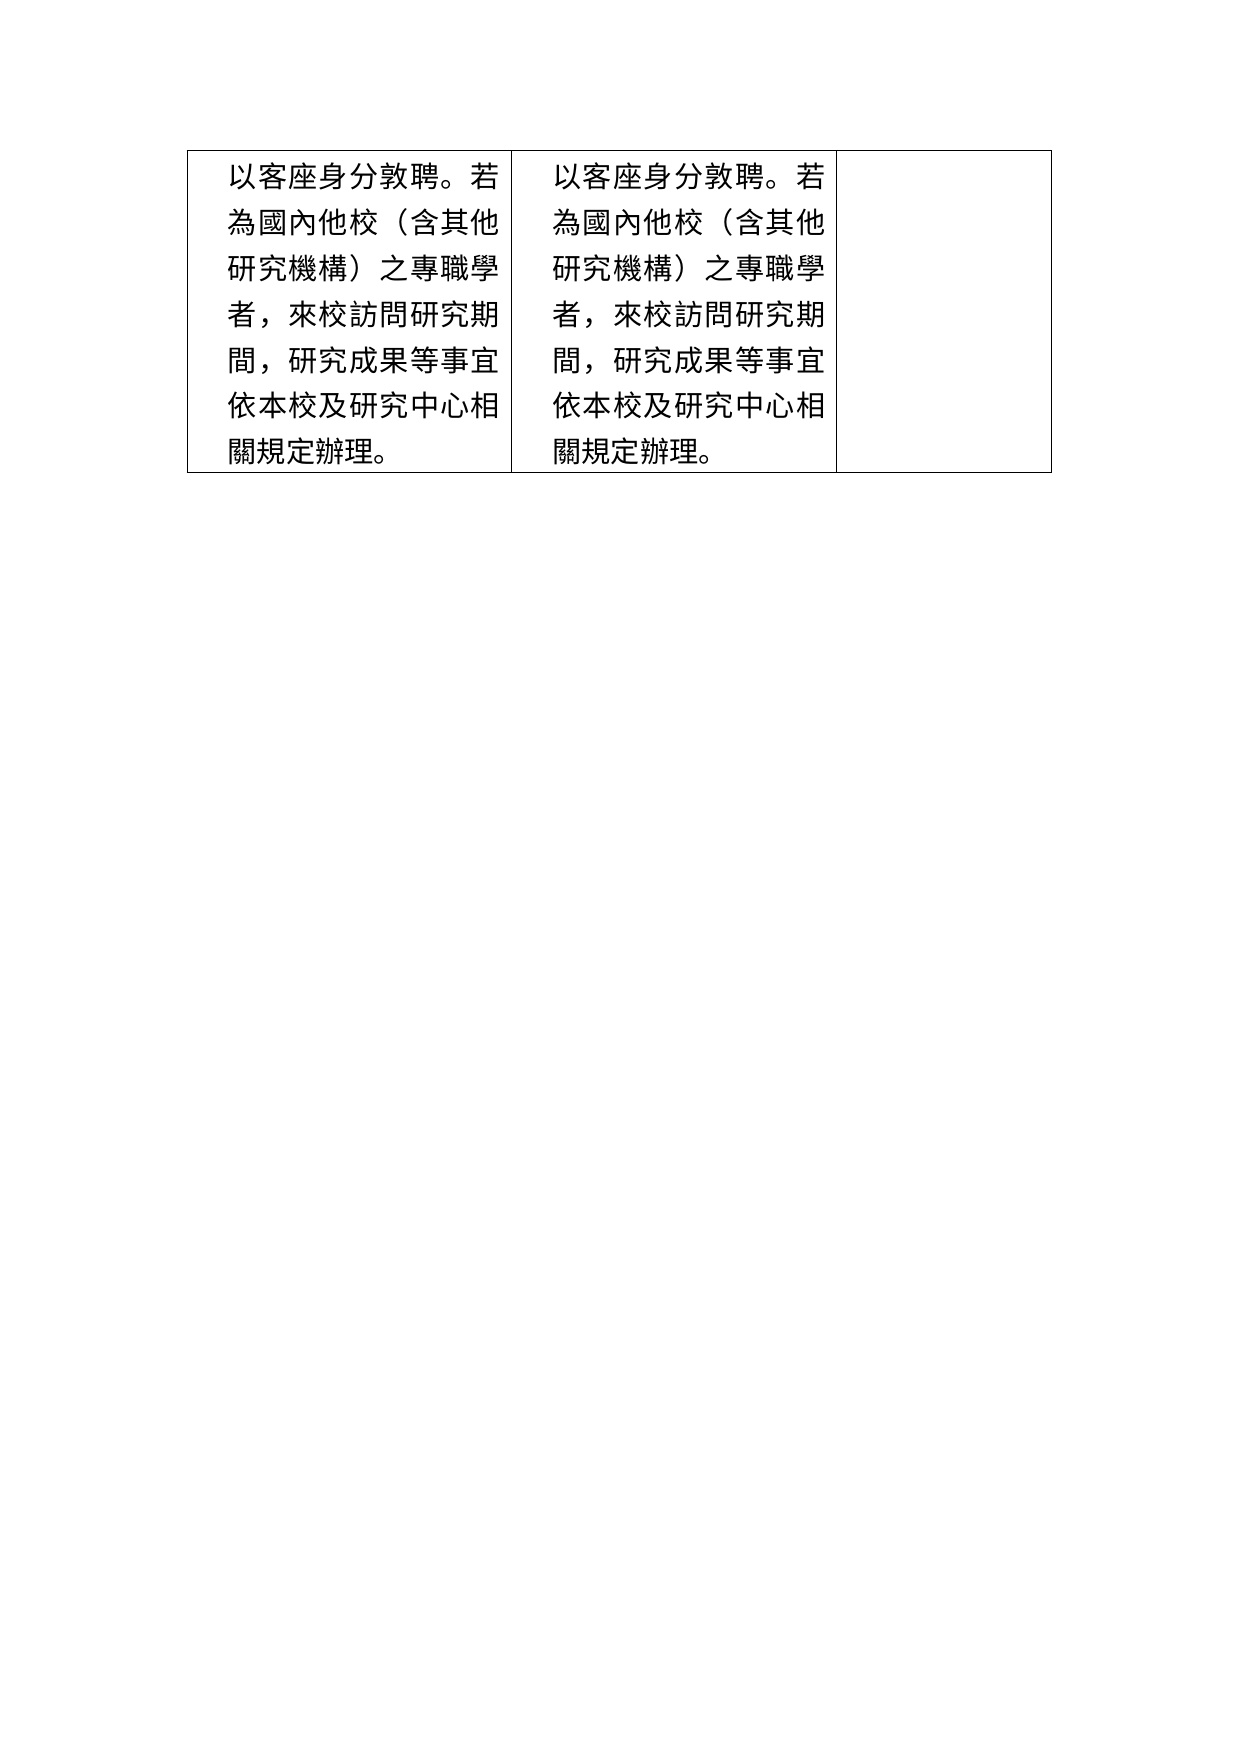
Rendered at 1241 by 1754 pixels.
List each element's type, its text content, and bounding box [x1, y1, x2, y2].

table_cell 以客座身分敦聘。若為國內他校（含其他研究機構）之專職學者，來校訪問研究期間，研究成果等事宜依本校及研究中心相關規定辦理。 [188, 151, 511, 472]
table_cell [837, 151, 1051, 472]
table_cell 以客座身分敦聘。若為國內他校（含其他研究機構）之專職學者，來校訪問研究期間，研究成果等事宜依本校及研究中心相關規定辦理。 [512, 151, 836, 472]
